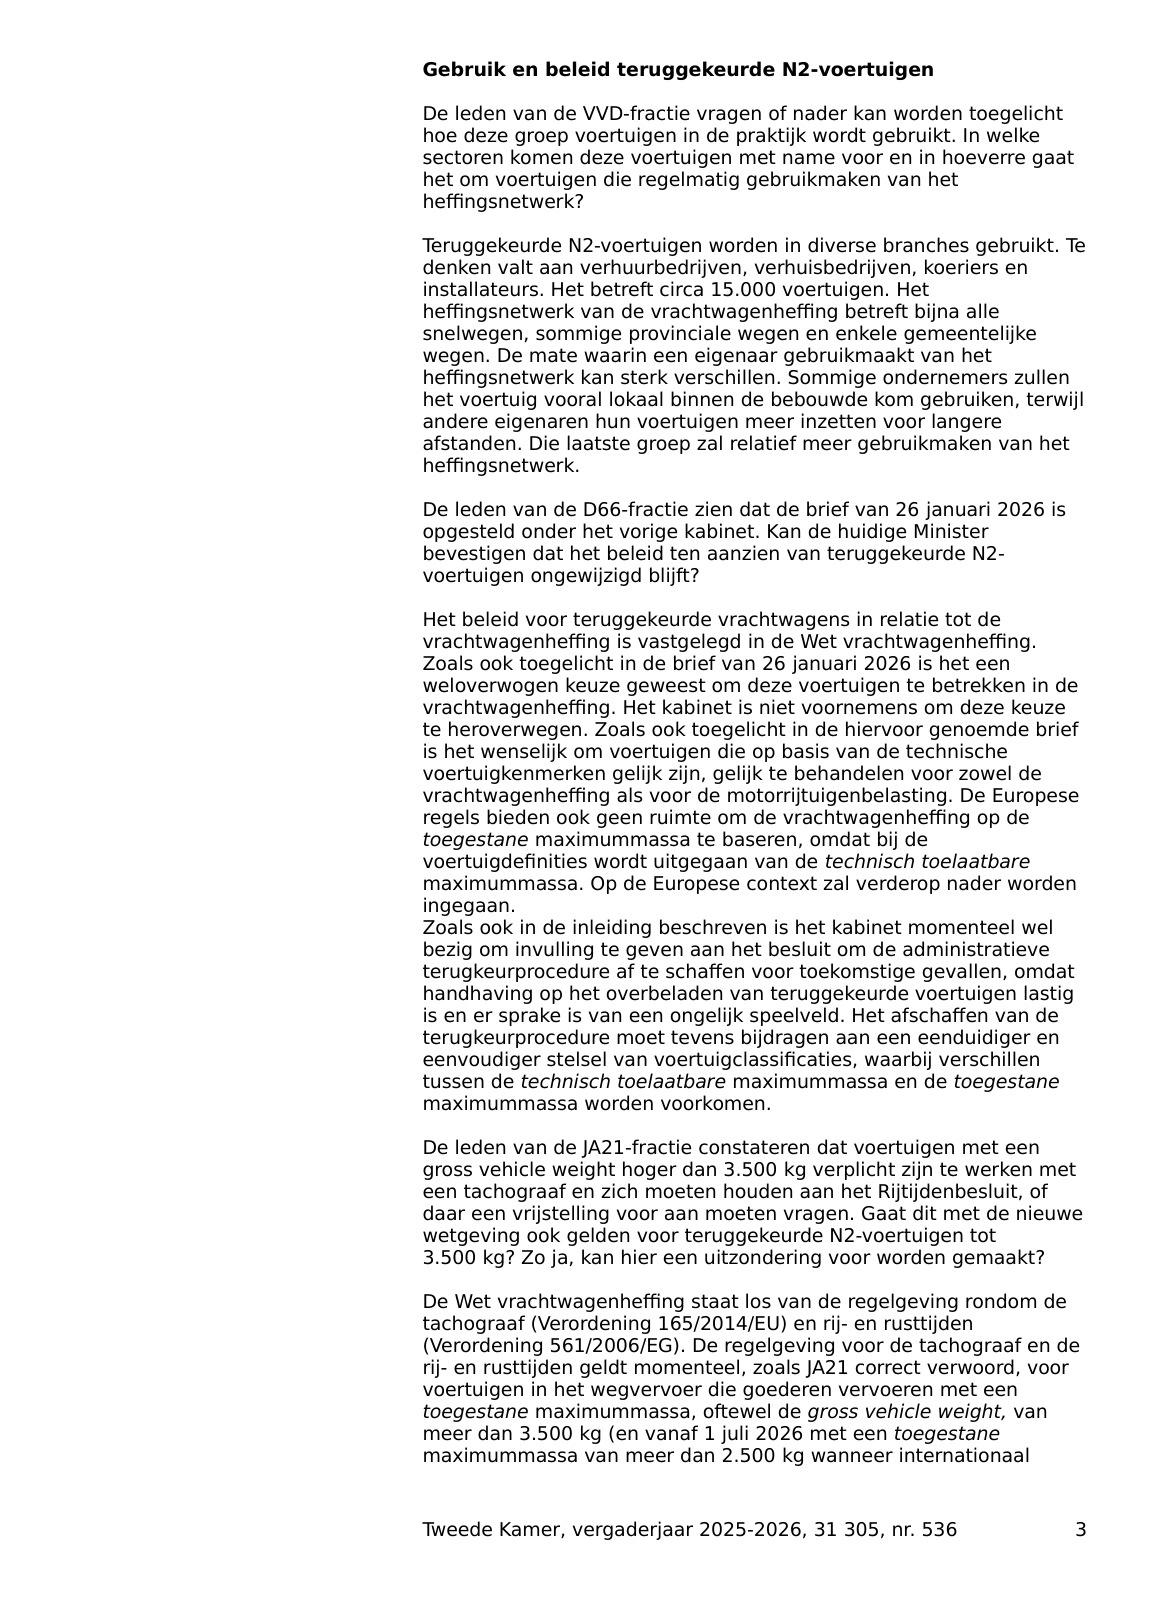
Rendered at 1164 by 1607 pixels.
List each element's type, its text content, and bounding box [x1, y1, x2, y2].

subtitle Gebruik en beleid teruggekeurde N2-voertuigen [422, 59, 1087, 81]
text De leden van de JA21-fractie constateren dat voertuigen met een gross vehicle weight hoger dan 3.500 kg verplicht zijn te werken met een tachograaf en zich moeten houden aan het Rijtijdenbesluit, of daar een vrijstelling voor aan moeten vragen. Gaat dit met de nieuwe wetgeving ook gelden voor teruggekeurde N2-voertuigen tot 3.500 kg? Zo ja, kan hier een uitzondering voor worden gemaakt? [422, 1137, 1087, 1269]
text De Wet vrachtwagenheffing staat los van de regelgeving rondom de tachograaf (Verordening 165/2014/EU) en rij- en rusttijden (Verordening 561/2006/EG). De regelgeving voor de tachograaf en de rij- en rusttijden geldt momenteel, zoals JA21 correct verwoord, voor voertuigen in het wegvervoer die goederen vervoeren met een toegestane maximummassa, oftewel de gross vehicle weight, van meer dan 3.500 kg (en vanaf 1 juli 2026 met een toegestane maximummassa van meer dan 2.500 kg wanneer internationaal [422, 1291, 1087, 1467]
text Teruggekeurde N2-voertuigen worden in diverse branches gebruikt. Te denken valt aan verhuurbedrijven, verhuisbedrijven, koeriers en installateurs. Het betreft circa 15.000 voertuigen. Het heffingsnetwerk van de vrachtwagenheffing betreft bijna alle snelwegen, sommige provinciale wegen en enkele gemeentelijke wegen. De mate waarin een eigenaar gebruikmaakt van het heffingsnetwerk kan sterk verschillen. Sommige ondernemers zullen het voertuig vooral lokaal binnen de bebouwde kom gebruiken, terwijl andere eigenaren hun voertuigen meer inzetten voor langere afstanden. Die laatste groep zal relatief meer gebruikmaken van het heffingsnetwerk. [422, 235, 1087, 477]
text De leden van de VVD-fractie vragen of nader kan worden toegelicht hoe deze groep voertuigen in de praktijk wordt gebruikt. In welke sectoren komen deze voertuigen met name voor en in hoeverre gaat het om voertuigen die regelmatig gebruikmaken van het heffingsnetwerk? [422, 103, 1087, 213]
text Zoals ook in de inleiding beschreven is het kabinet momenteel wel bezig om invulling te geven aan het besluit om de administratieve terugkeurprocedure af te schaffen voor toekomstige gevallen, omdat handhaving op het overbeladen van teruggekeurde voertuigen lastig is en er sprake is van een ongelijk speelveld. Het afschaffen van de terugkeurprocedure moet tevens bijdragen aan een eenduidiger en eenvoudiger stelsel van voertuigclassificaties, waarbij verschillen tussen de technisch toelaatbare maximummassa en de toegestane maximummassa worden voorkomen. [422, 917, 1087, 1115]
text Het beleid voor teruggekeurde vrachtwagens in relatie tot de vrachtwagenheffing is vastgelegd in de Wet vrachtwagenheffing. Zoals ook toegelicht in de brief van 26 januari 2026 is het een weloverwogen keuze geweest om deze voertuigen te betrekken in de vrachtwagenheffing. Het kabinet is niet voornemens om deze keuze te heroverwegen. Zoals ook toegelicht in de hiervoor genoemde brief is het wenselijk om voertuigen die op basis van de technische voertuigkenmerken gelijk zijn, gelijk te behandelen voor zowel de vrachtwagenheffing als voor de motorrijtuigenbelasting. De Europese regels bieden ook geen ruimte om de vrachtwagenheffing op de toegestane maximummassa te baseren, omdat bij de voertuigdefinities wordt uitgegaan van de technisch toelaatbare maximummassa. Op de Europese context zal verderop nader worden ingegaan. [422, 609, 1087, 917]
text De leden van de D66-fractie zien dat de brief van 26 januari 2026 is opgesteld onder het vorige kabinet. Kan de huidige Minister bevestigen dat het beleid ten aanzien van teruggekeurde N2-voertuigen ongewijzigd blijft? [422, 499, 1087, 587]
